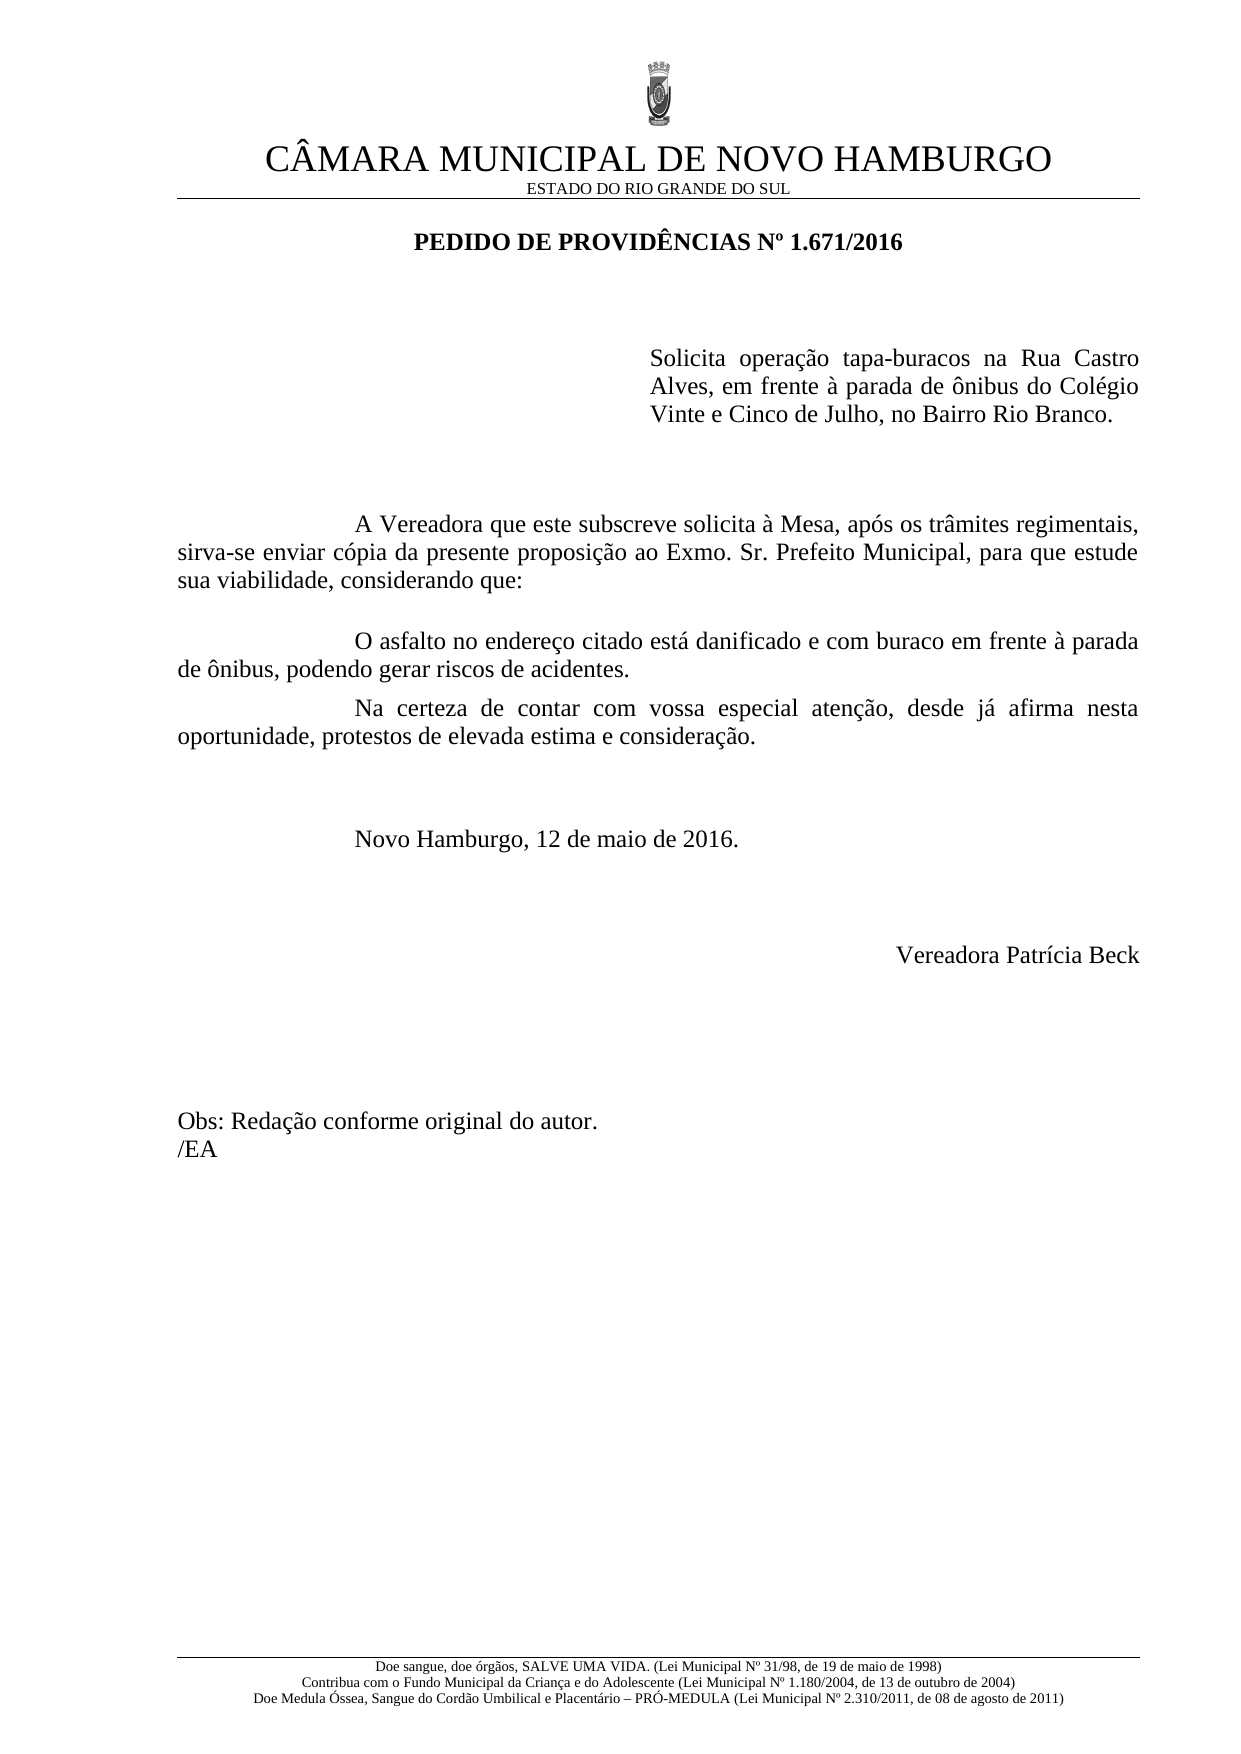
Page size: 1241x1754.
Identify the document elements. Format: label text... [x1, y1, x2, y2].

text Novo Hamburgo, 12 de maio de 2016. [177, 825, 1140, 853]
text O asfalto no endereço citado está danificado e com buraco em frente à parada de ônibus, podendo gerar riscos de acidentes. [177, 627, 1140, 683]
text Solicita operação tapa-buracos na Rua Castro Alves, em frente à parada de ônibus do Colégio Vinte e Cinco de Julho, no Bairro Rio Branco. [649, 344, 1140, 428]
text Obs: Redação conforme original do autor. [177, 1107, 1140, 1135]
text /EA [177, 1135, 1140, 1163]
text PEDIDO DE PROVIDÊNCIAS Nº 1.671/2016 [177, 228, 1140, 256]
text Na certeza de contar com vossa especial atenção, desde já afirma nesta oportunidade, protestos de elevada estima e consideração. [177, 694, 1140, 750]
text Vereadora Patrícia Beck [177, 941, 1140, 969]
text A Vereadora que este subscreve solicita à Mesa, após os trâmites regimentais, sirva-se enviar cópia da presente proposição ao Exmo. Sr. Prefeito Municipal, para que estude sua viabilidade, considerando que: [177, 510, 1140, 593]
